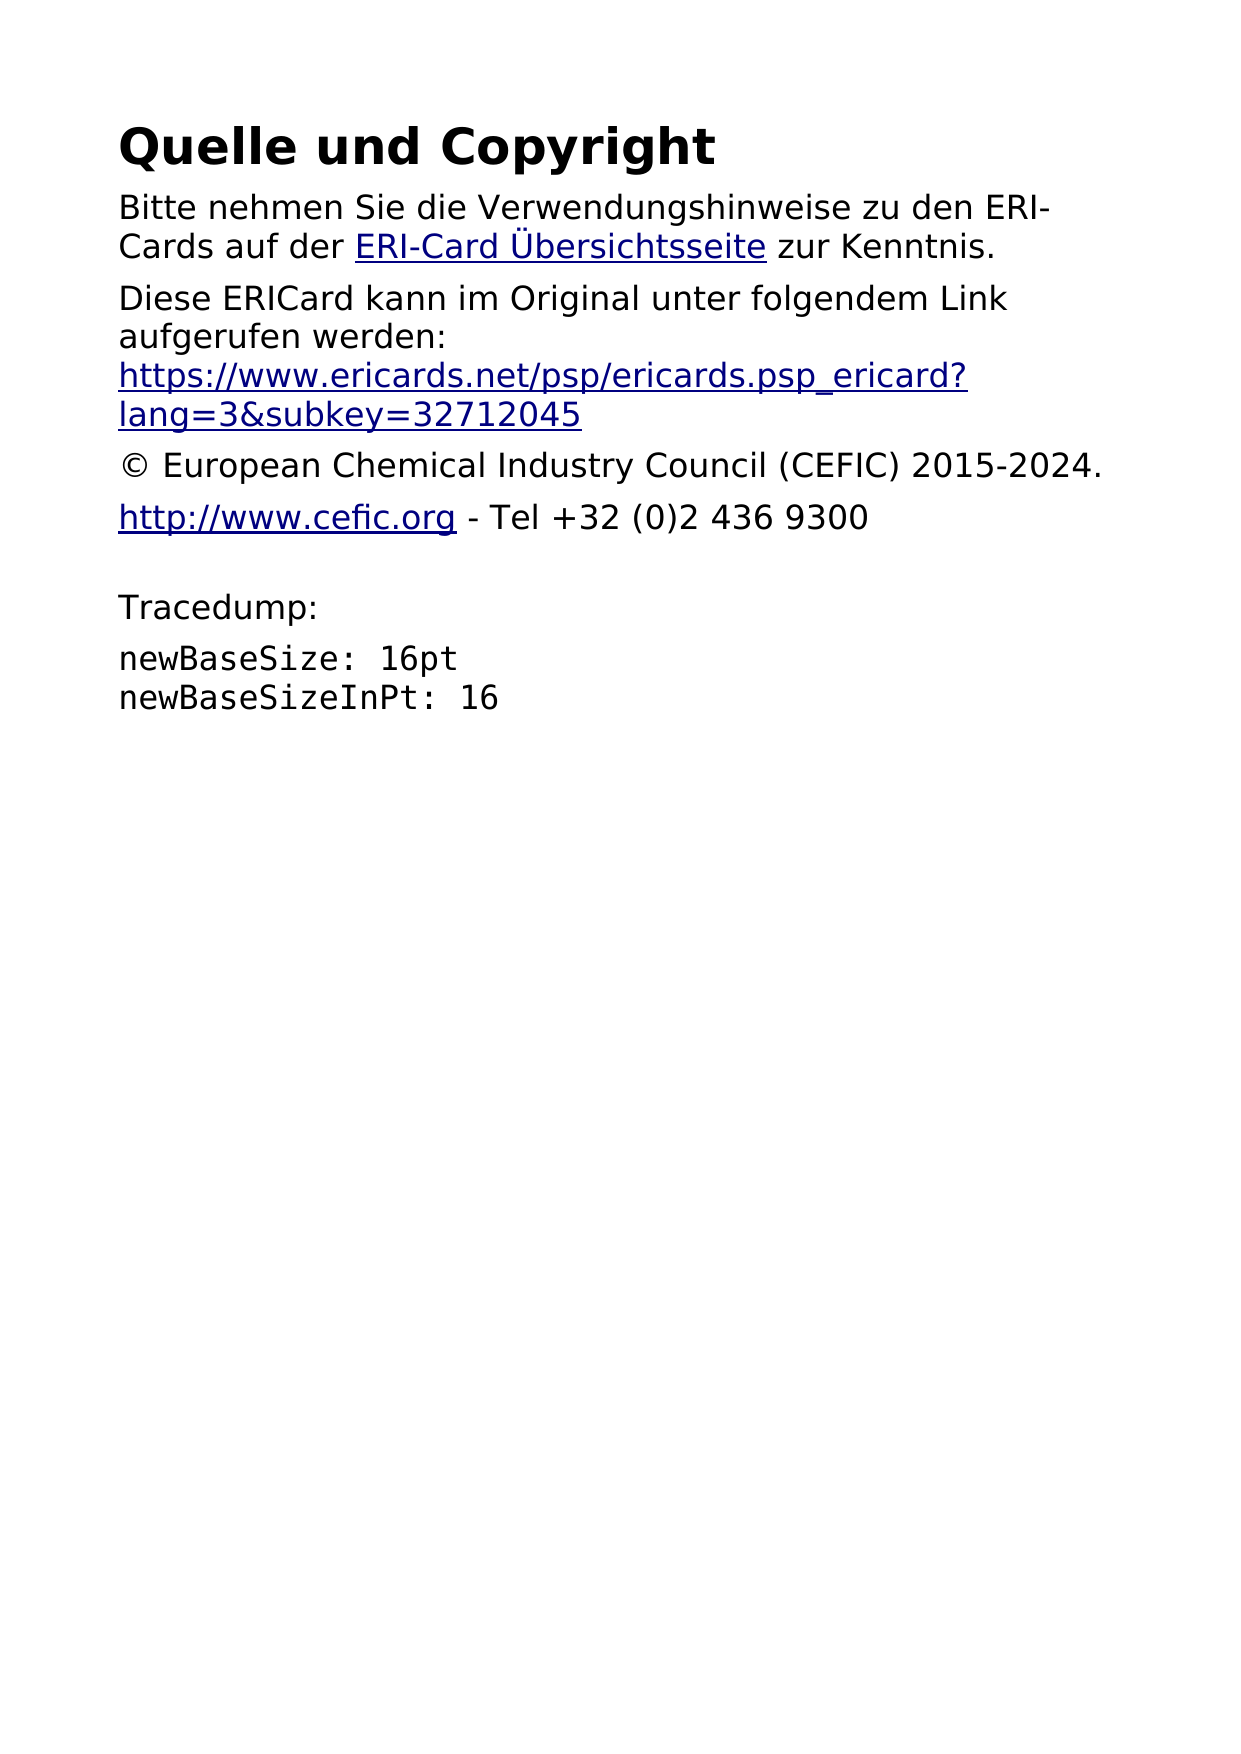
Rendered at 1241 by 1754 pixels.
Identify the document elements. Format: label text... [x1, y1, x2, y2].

text Tracedump: [118, 550, 1122, 627]
text Diese ERICard kann im Original unter folgendem Link aufgerufen werden: https://www.ericards.net/psp/ericards.psp_ericard?lang=3&subkey=32712045 [118, 279, 1122, 434]
text Bitte nehmen Sie die Verwendungshinweise zu den ERI-Cards auf der ERI-Card Übersichtsseite zur Kenntnis. [118, 189, 1122, 267]
subtitle Quelle und Copyright [118, 118, 1122, 176]
text © European Chemical Industry Council (CEFIC) 2015-2024. [118, 447, 1122, 486]
text newBaseSize: 16pt newBaseSizeInPt: 16 [118, 640, 1122, 718]
text http://www.cefic.org - Tel +32 (0)2 436 9300 [118, 498, 1122, 537]
